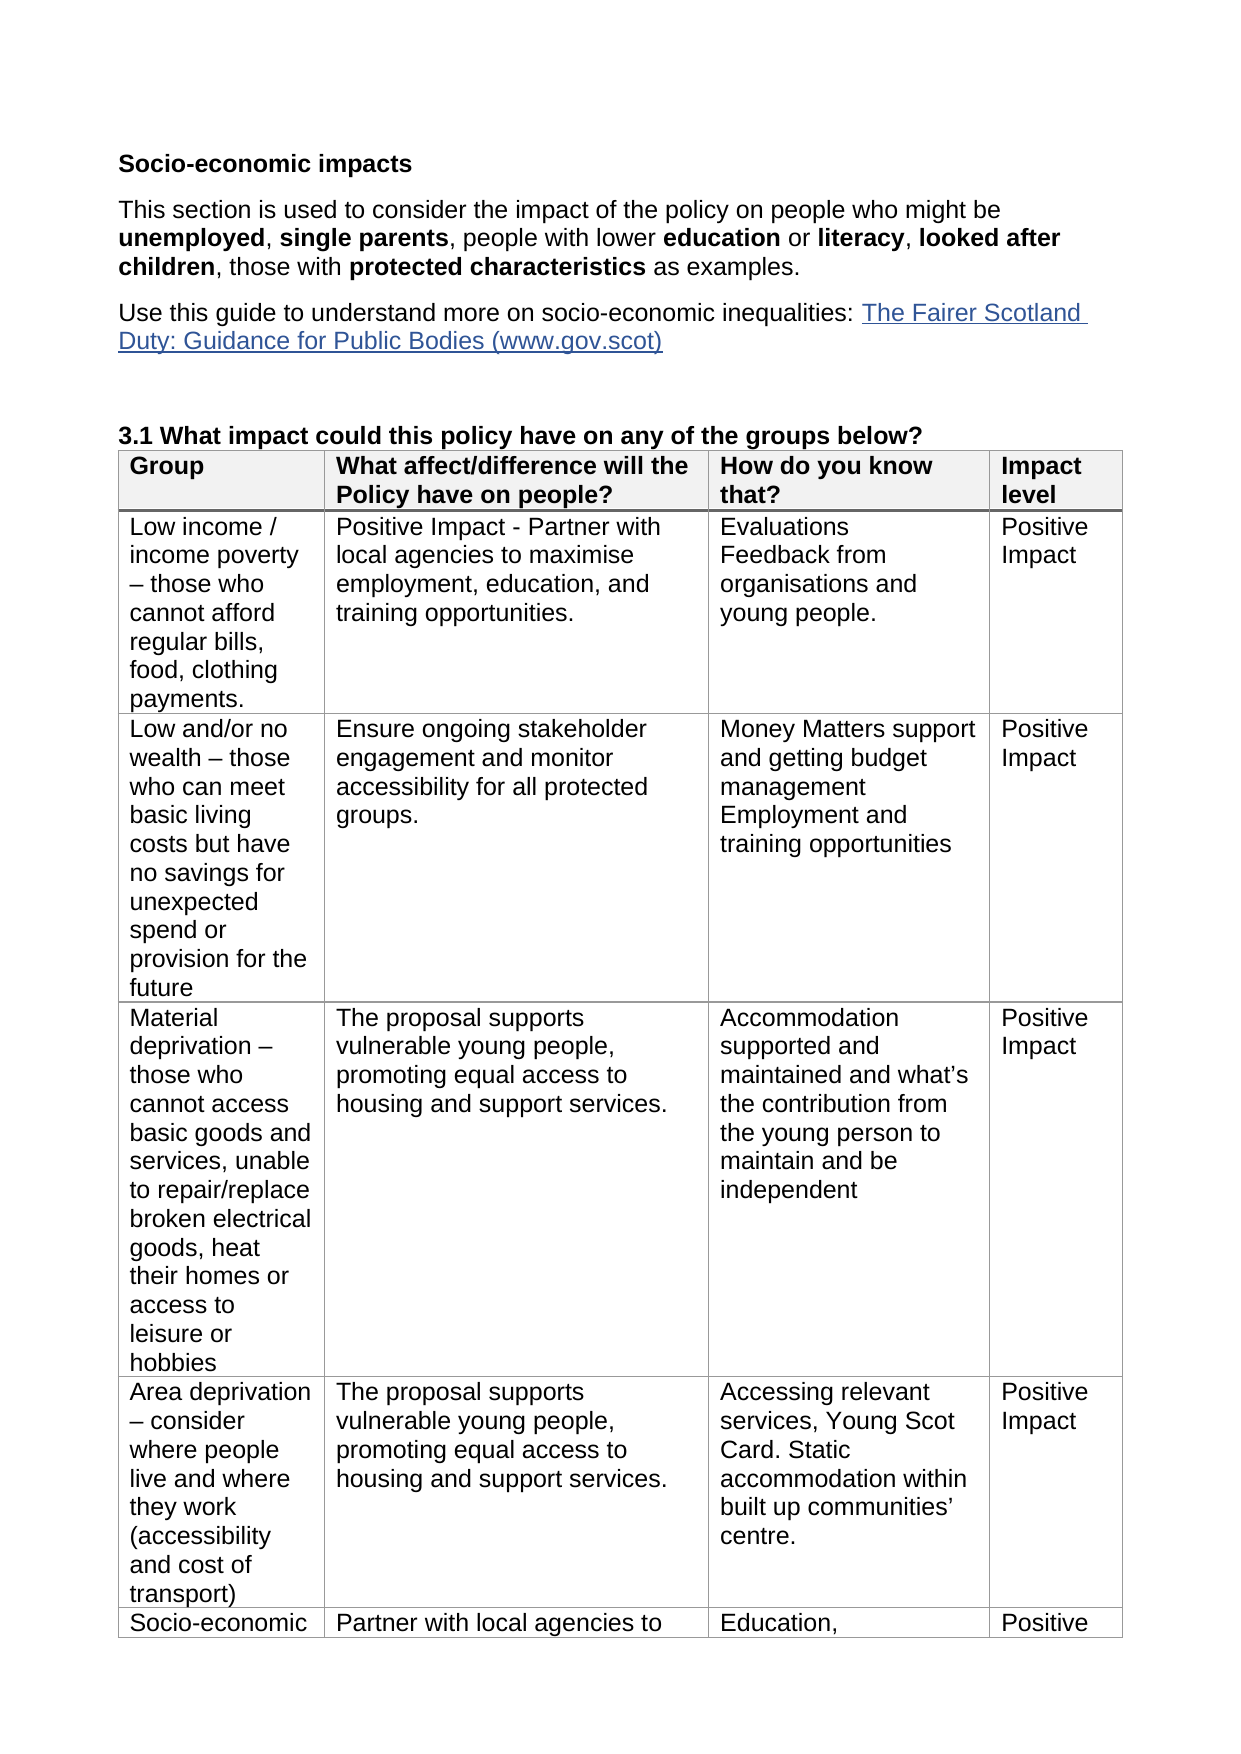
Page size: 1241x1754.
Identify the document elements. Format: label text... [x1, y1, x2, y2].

table_cell Area deprivation – consider where people live and where they work (accessibility and cost of transport) [119, 1377, 324, 1607]
table_cell Positive Impact [990, 1377, 1122, 1607]
table_cell Material deprivation – those who cannot access basic goods and services, unable to repair/replace broken electrical goods, heat their homes or access to leisure or hobbies [119, 1003, 324, 1376]
table_cell Positive Impact [990, 1003, 1122, 1376]
table_cell Positive [990, 1608, 1122, 1637]
subtitle 3.1 What impact could this policy have on any of the groups below? [118, 421, 1122, 450]
table_cell Accessing relevant services, Young Scot Card. Static accommodation within built up communities’ centre. [709, 1377, 989, 1607]
table_cell Low income / income poverty – those who cannot afford regular bills, food, clothing payments. [119, 512, 324, 713]
table_cell The proposal supports vulnerable young people, promoting equal access to housing and support services. [325, 1377, 708, 1607]
table_header How do you know that? [709, 451, 989, 508]
text Use this guide to understand more on socio-economic inequalities: The Fairer Scotland Duty: Guidance for Public Bodies (www.gov.scot) [118, 297, 1122, 355]
text This section is used to consider the impact of the policy on people who might be unemployed, single parents, people with lower education or literacy, looked after children, those with protected characteristics as examples. [118, 194, 1122, 281]
table_cell Ensure ongoing stakeholder engagement and monitor accessibility for all protected groups. [325, 714, 708, 1001]
table_cell The proposal supports vulnerable young people, promoting equal access to housing and support services. [325, 1003, 708, 1376]
table_cell Money Matters support and getting budget management Employment and training opportunities [709, 714, 989, 1001]
table_cell Education, [709, 1608, 989, 1637]
text Socio-economic impacts [118, 149, 1122, 178]
table_cell Positive Impact [990, 512, 1122, 713]
table_cell Accommodation supported and maintained and what’s the contribution from the young person to maintain and be independent [709, 1003, 989, 1376]
table_cell Positive Impact - Partner with local agencies to maximise employment, education, and training opportunities. [325, 512, 708, 713]
table_cell Partner with local agencies to [325, 1608, 708, 1637]
table_header What affect/difference will the Policy have on people? [325, 451, 708, 508]
table_header Group [119, 451, 324, 508]
table_cell Socio-economic [119, 1608, 324, 1637]
table_cell Positive Impact [990, 714, 1122, 1001]
table_cell Low and/or no wealth – those who can meet basic living costs but have no savings for unexpected spend or provision for the future [119, 714, 324, 1001]
table_header Impact level [990, 451, 1122, 508]
table_cell Evaluations Feedback from organisations and young people. [709, 512, 989, 713]
